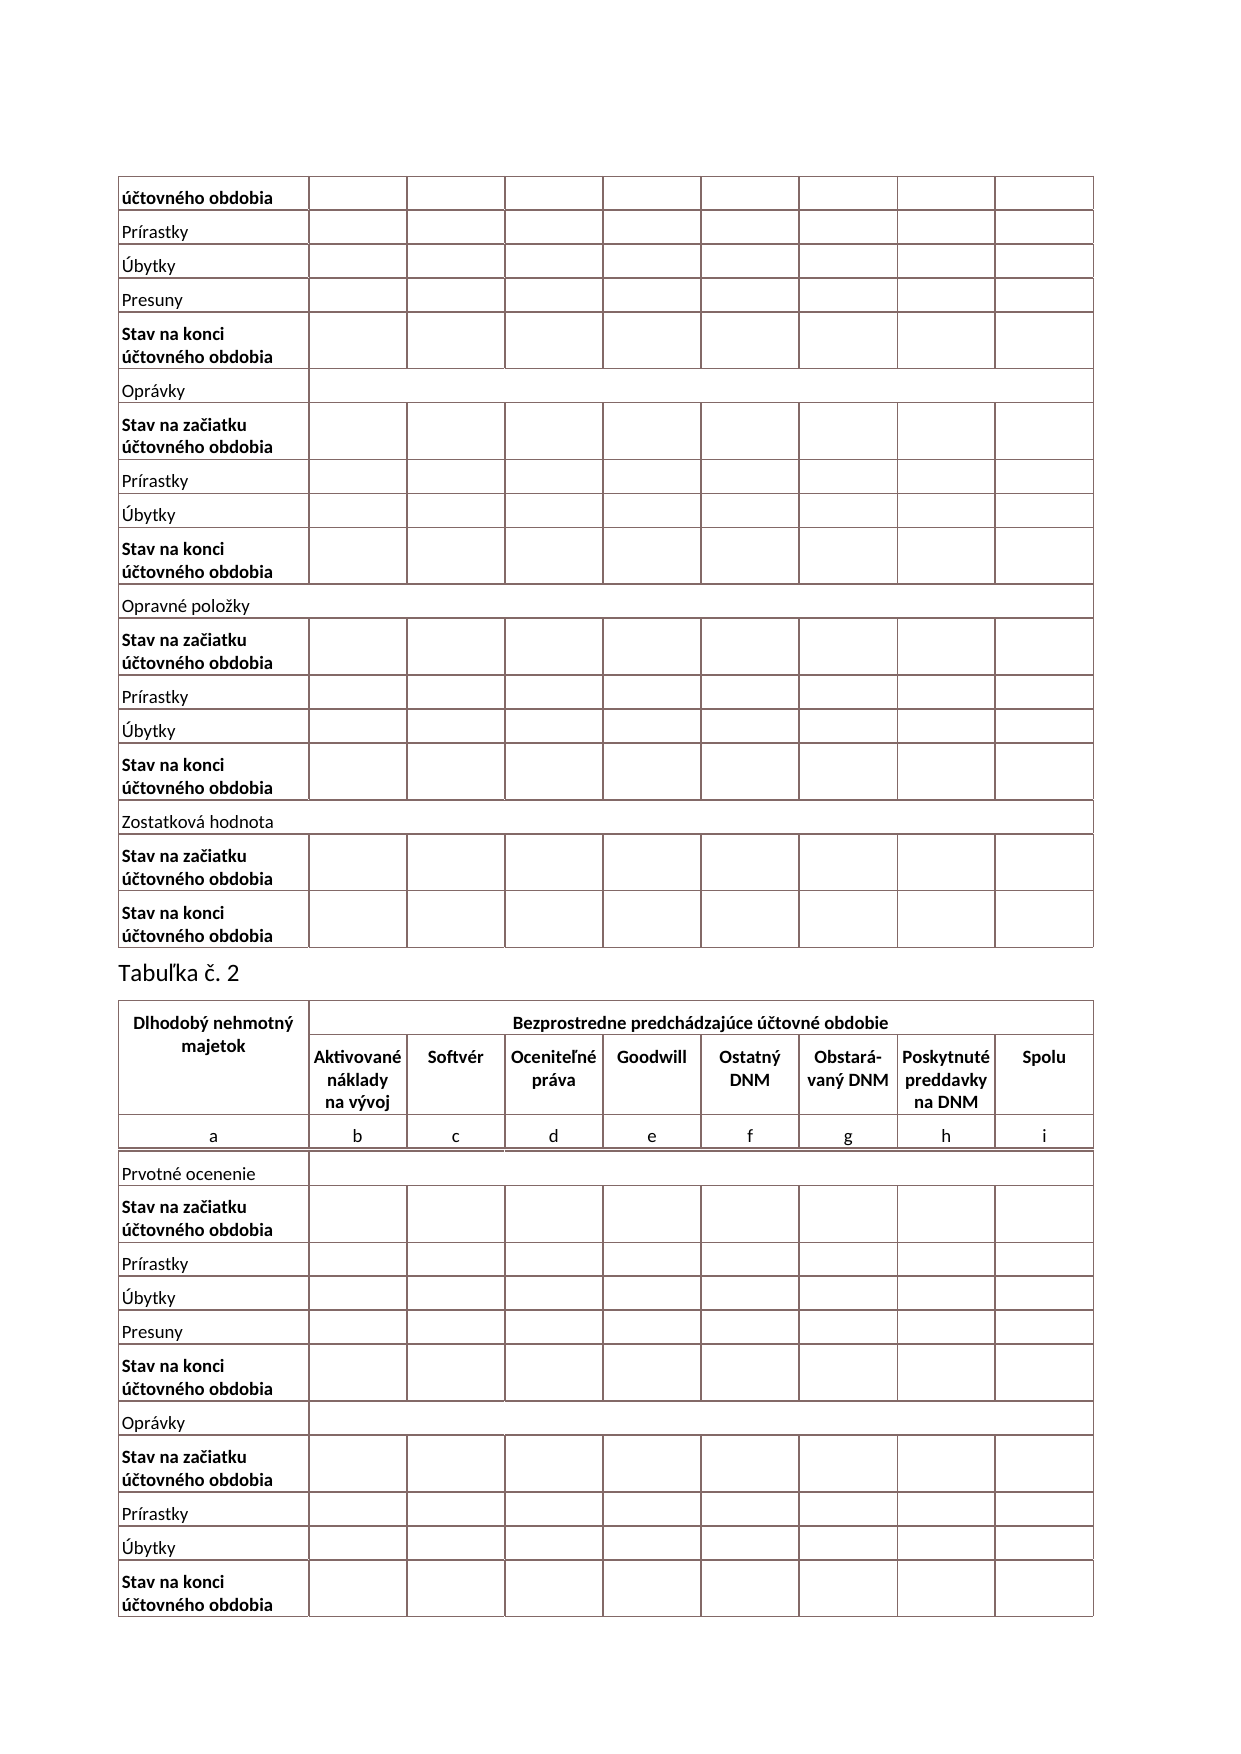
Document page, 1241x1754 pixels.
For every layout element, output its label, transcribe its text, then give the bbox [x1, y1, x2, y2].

table_cell [898, 1436, 994, 1491]
table_cell [996, 177, 1093, 209]
table_cell Prírastky [119, 1243, 308, 1275]
table_cell [995, 801, 1093, 833]
table_cell [996, 744, 1093, 799]
table_cell [800, 891, 897, 947]
table_cell [800, 835, 897, 890]
table_cell [996, 1186, 1093, 1242]
table_cell Zostatková hodnota [119, 801, 995, 833]
table_cell [800, 1277, 897, 1309]
table_cell [310, 710, 406, 742]
table_cell [408, 619, 504, 674]
table_cell [800, 279, 897, 311]
table_cell [898, 1277, 994, 1309]
table_cell [800, 177, 897, 209]
table_cell Ostatný DNM [702, 1035, 798, 1114]
table_cell [996, 279, 1093, 311]
table_cell [702, 835, 798, 890]
table_cell [310, 619, 406, 674]
table_cell [408, 676, 504, 708]
table_cell [701, 1152, 799, 1185]
table_cell [310, 1152, 406, 1185]
table_cell [506, 177, 602, 209]
table_cell [310, 891, 406, 947]
table_cell [897, 1152, 995, 1185]
table_cell [702, 1527, 798, 1559]
table_cell [702, 494, 798, 527]
table_cell [604, 1345, 700, 1400]
table_cell [995, 1152, 1093, 1185]
table_cell [310, 1436, 406, 1491]
table_cell [800, 1243, 897, 1275]
table_cell [310, 1527, 406, 1559]
table_cell [996, 1277, 1093, 1309]
table_cell f [702, 1115, 798, 1147]
table_cell Aktivované náklady na vývoj [310, 1035, 406, 1114]
table_cell [702, 245, 798, 277]
table_cell [408, 1436, 504, 1491]
table_cell Prírastky [119, 211, 308, 243]
table_cell [996, 676, 1093, 708]
table_cell [604, 177, 700, 209]
table_cell [604, 891, 700, 947]
table_cell [898, 891, 994, 947]
table_cell [604, 211, 700, 243]
table_cell [702, 619, 798, 674]
table_cell [506, 676, 602, 708]
table_cell [506, 403, 602, 459]
table_cell [702, 891, 798, 947]
table_cell [996, 1561, 1093, 1616]
table_cell [800, 619, 897, 674]
table_header Bezprostredne predchádzajúce účtovné obdobie [310, 1001, 1093, 1034]
table_cell e [604, 1115, 700, 1147]
table_cell [310, 369, 406, 402]
table_cell [310, 211, 406, 243]
table_cell [310, 1493, 406, 1525]
table_cell [310, 744, 406, 799]
table_cell [898, 177, 994, 209]
table_cell [996, 245, 1093, 277]
table_cell h [898, 1115, 994, 1147]
text Tabuľka č. 2 [118, 957, 1122, 988]
table_cell Presuny [119, 1311, 308, 1343]
table_cell [604, 1243, 700, 1275]
table_cell [310, 177, 406, 209]
table_cell [506, 313, 602, 368]
table_cell [506, 211, 602, 243]
table_cell [800, 1493, 897, 1525]
table_cell [996, 1311, 1093, 1343]
table_cell [408, 313, 504, 368]
table_cell [800, 710, 897, 742]
table_cell [310, 528, 406, 583]
table_cell [898, 676, 994, 708]
table_cell Stav na konci účtovného obdobia [119, 1561, 308, 1616]
table_cell [604, 744, 700, 799]
table_cell [898, 313, 994, 368]
table_cell Stav na začiatku účtovného obdobia [119, 835, 308, 890]
table_cell [702, 1243, 798, 1275]
table_cell [406, 1152, 504, 1185]
table_cell [800, 744, 897, 799]
table_cell b [310, 1115, 406, 1147]
table_cell [604, 676, 700, 708]
table_cell [604, 835, 700, 890]
table_cell [408, 1243, 504, 1275]
table_cell [995, 1402, 1093, 1434]
table_cell [604, 1277, 700, 1309]
table_cell [996, 1345, 1093, 1400]
table_cell [897, 1402, 995, 1434]
table_cell [506, 1436, 602, 1491]
table_cell Stav na konci účtovného obdobia [119, 891, 308, 947]
table_cell [604, 494, 700, 527]
table_cell [604, 1527, 700, 1559]
table_cell [996, 1243, 1093, 1275]
table_cell [408, 177, 504, 209]
table_cell Oprávky [119, 369, 308, 402]
table_cell [506, 1561, 602, 1616]
table_cell [310, 1186, 406, 1242]
table_cell [506, 1345, 602, 1400]
table_cell [800, 403, 897, 459]
table_cell Úbytky [119, 245, 308, 277]
table_cell Stav na konci účtovného obdobia [119, 744, 308, 799]
table_cell [408, 744, 504, 799]
table_cell [603, 1152, 701, 1185]
table_cell [408, 1493, 504, 1525]
table_cell [506, 835, 602, 890]
table_cell [505, 1152, 603, 1185]
table_cell [996, 1436, 1093, 1491]
table_cell [800, 1527, 897, 1559]
table_cell [800, 460, 897, 493]
table_cell [406, 369, 504, 402]
table_cell Stav na začiatku účtovného obdobia [119, 403, 308, 459]
table_cell [408, 403, 504, 459]
table_cell [898, 403, 994, 459]
table_cell Stav na začiatku účtovného obdobia [119, 1186, 308, 1242]
table_cell [408, 528, 504, 583]
table_cell [898, 710, 994, 742]
table_cell [800, 676, 897, 708]
table_cell [408, 835, 504, 890]
table_cell Presuny [119, 279, 308, 311]
table_cell Oprávky [119, 1402, 308, 1434]
table_cell [506, 744, 602, 799]
table_cell [702, 313, 798, 368]
table_cell [310, 835, 406, 890]
table_cell [897, 369, 995, 402]
table_cell [898, 460, 994, 493]
table_cell [604, 619, 700, 674]
table_cell Stav na konci účtovného obdobia [119, 313, 308, 368]
table_cell [800, 494, 897, 527]
table_cell g [800, 1115, 897, 1147]
table_cell [996, 619, 1093, 674]
table_cell [408, 1345, 504, 1400]
table_cell [996, 403, 1093, 459]
table_cell [506, 279, 602, 311]
table_cell [604, 313, 700, 368]
table_cell Prírastky [119, 460, 308, 493]
table_cell [702, 1493, 798, 1525]
table_cell Poskytnuté preddavky na DNM [898, 1035, 994, 1114]
table_cell [506, 1186, 602, 1242]
table_cell [506, 528, 602, 583]
table_cell [800, 211, 897, 243]
table_cell [800, 1186, 897, 1242]
table_cell [702, 1345, 798, 1400]
table_cell [604, 1436, 700, 1491]
table_cell [506, 1243, 602, 1275]
table_cell [800, 313, 897, 368]
table_cell [702, 1311, 798, 1343]
table_cell [408, 1277, 504, 1309]
table_cell Softvér [408, 1035, 504, 1114]
table_cell Goodwill [604, 1035, 700, 1114]
table_cell [898, 1243, 994, 1275]
table_cell [995, 585, 1093, 617]
table_cell [310, 1243, 406, 1275]
table_cell [310, 245, 406, 277]
table_cell [702, 1186, 798, 1242]
table_cell [310, 676, 406, 708]
table_cell Oceniteľné práva [506, 1035, 602, 1114]
table_cell [702, 1277, 798, 1309]
table_cell Úbytky [119, 494, 308, 527]
table_cell [702, 1561, 798, 1616]
table_cell [310, 494, 406, 527]
table_cell [604, 528, 700, 583]
table_cell [408, 1311, 504, 1343]
table_cell [506, 619, 602, 674]
table_cell [408, 279, 504, 311]
table_cell a [119, 1115, 308, 1147]
table_cell [506, 1527, 602, 1559]
table_cell c [408, 1115, 504, 1147]
table_cell [310, 403, 406, 459]
table_cell [898, 279, 994, 311]
table_cell [604, 403, 700, 459]
table_cell [702, 279, 798, 311]
table_cell Prvotné ocenenie [119, 1152, 308, 1185]
table_cell [702, 528, 798, 583]
table_cell [898, 1493, 994, 1525]
table_cell [996, 211, 1093, 243]
table_header Dlhodobý nehmotný majetok [119, 1001, 308, 1114]
table_cell účtovného obdobia [119, 177, 308, 209]
table_cell [800, 1345, 897, 1400]
table_cell [310, 279, 406, 311]
table_cell [996, 891, 1093, 947]
table_cell [996, 1493, 1093, 1525]
table_cell [702, 177, 798, 209]
table_cell [799, 1152, 897, 1185]
table_cell [898, 1311, 994, 1343]
table_cell [604, 279, 700, 311]
table_cell Stav na začiatku účtovného obdobia [119, 1436, 308, 1491]
table_cell [310, 1311, 406, 1343]
table_cell [996, 494, 1093, 527]
table_cell [408, 245, 504, 277]
table_cell Úbytky [119, 710, 308, 742]
table_cell [996, 835, 1093, 890]
table_cell [604, 1493, 700, 1525]
table_cell [898, 1561, 994, 1616]
table_cell [604, 1311, 700, 1343]
table_cell [800, 1311, 897, 1343]
table_cell Stav na konci účtovného obdobia [119, 1345, 308, 1400]
table_cell d [506, 1115, 602, 1147]
table_cell [702, 1436, 798, 1491]
table_cell [408, 1186, 504, 1242]
table_cell [898, 245, 994, 277]
table_cell [506, 494, 602, 527]
table_cell [408, 1561, 504, 1616]
table_cell [310, 313, 406, 368]
table_cell [506, 1277, 602, 1309]
table_cell [603, 1402, 701, 1434]
table_cell [898, 494, 994, 527]
table_cell [995, 369, 1093, 402]
table_cell [800, 528, 897, 583]
table_cell [702, 744, 798, 799]
table_cell [604, 1561, 700, 1616]
table_cell Úbytky [119, 1277, 308, 1309]
table_cell [800, 245, 897, 277]
table_cell [701, 369, 799, 402]
table_cell [603, 369, 701, 402]
table_cell [310, 1561, 406, 1616]
table_cell [996, 1527, 1093, 1559]
table_cell [604, 245, 700, 277]
table_cell [408, 1527, 504, 1559]
table_cell [898, 528, 994, 583]
table_cell [702, 460, 798, 493]
table_cell Prírastky [119, 676, 308, 708]
table_cell [800, 1561, 897, 1616]
table_cell Opravné položky [119, 585, 995, 617]
table_cell Obstará- vaný DNM [800, 1035, 897, 1114]
table_cell [702, 403, 798, 459]
table_cell [604, 460, 700, 493]
table_cell [898, 211, 994, 243]
table_cell [506, 460, 602, 493]
table_cell [898, 744, 994, 799]
table_cell [996, 460, 1093, 493]
table_cell [406, 1402, 504, 1434]
table_cell [702, 676, 798, 708]
table_cell [996, 528, 1093, 583]
table_cell [799, 369, 897, 402]
table_cell [310, 1345, 406, 1400]
table_cell [310, 460, 406, 493]
table_cell [898, 1186, 994, 1242]
table_cell [505, 1402, 603, 1434]
table_cell [310, 1277, 406, 1309]
table_cell Spolu [996, 1035, 1093, 1114]
table_cell [702, 211, 798, 243]
table_cell [898, 1345, 994, 1400]
table_cell [408, 211, 504, 243]
table_cell [506, 245, 602, 277]
table_cell [408, 710, 504, 742]
table_cell [702, 710, 798, 742]
table_cell [996, 313, 1093, 368]
table_cell i [996, 1115, 1093, 1147]
table_cell [310, 1402, 406, 1434]
table_cell [996, 710, 1093, 742]
table_cell [506, 1493, 602, 1525]
table_cell [506, 891, 602, 947]
table_cell Stav na konci účtovného obdobia [119, 528, 308, 583]
table_cell [604, 1186, 700, 1242]
table_cell [506, 1311, 602, 1343]
table_cell [898, 619, 994, 674]
table_cell Úbytky [119, 1527, 308, 1559]
table_cell [505, 369, 603, 402]
table_cell Stav na začiatku účtovného obdobia [119, 619, 308, 674]
table_cell Prírastky [119, 1493, 308, 1525]
table_cell [701, 1402, 799, 1434]
table_cell [408, 891, 504, 947]
table_cell [408, 494, 504, 527]
table_cell [408, 460, 504, 493]
table_cell [898, 1527, 994, 1559]
table_cell [506, 710, 602, 742]
table_cell [604, 710, 700, 742]
table_cell [799, 1402, 897, 1434]
table_cell [898, 835, 994, 890]
table_cell [800, 1436, 897, 1491]
